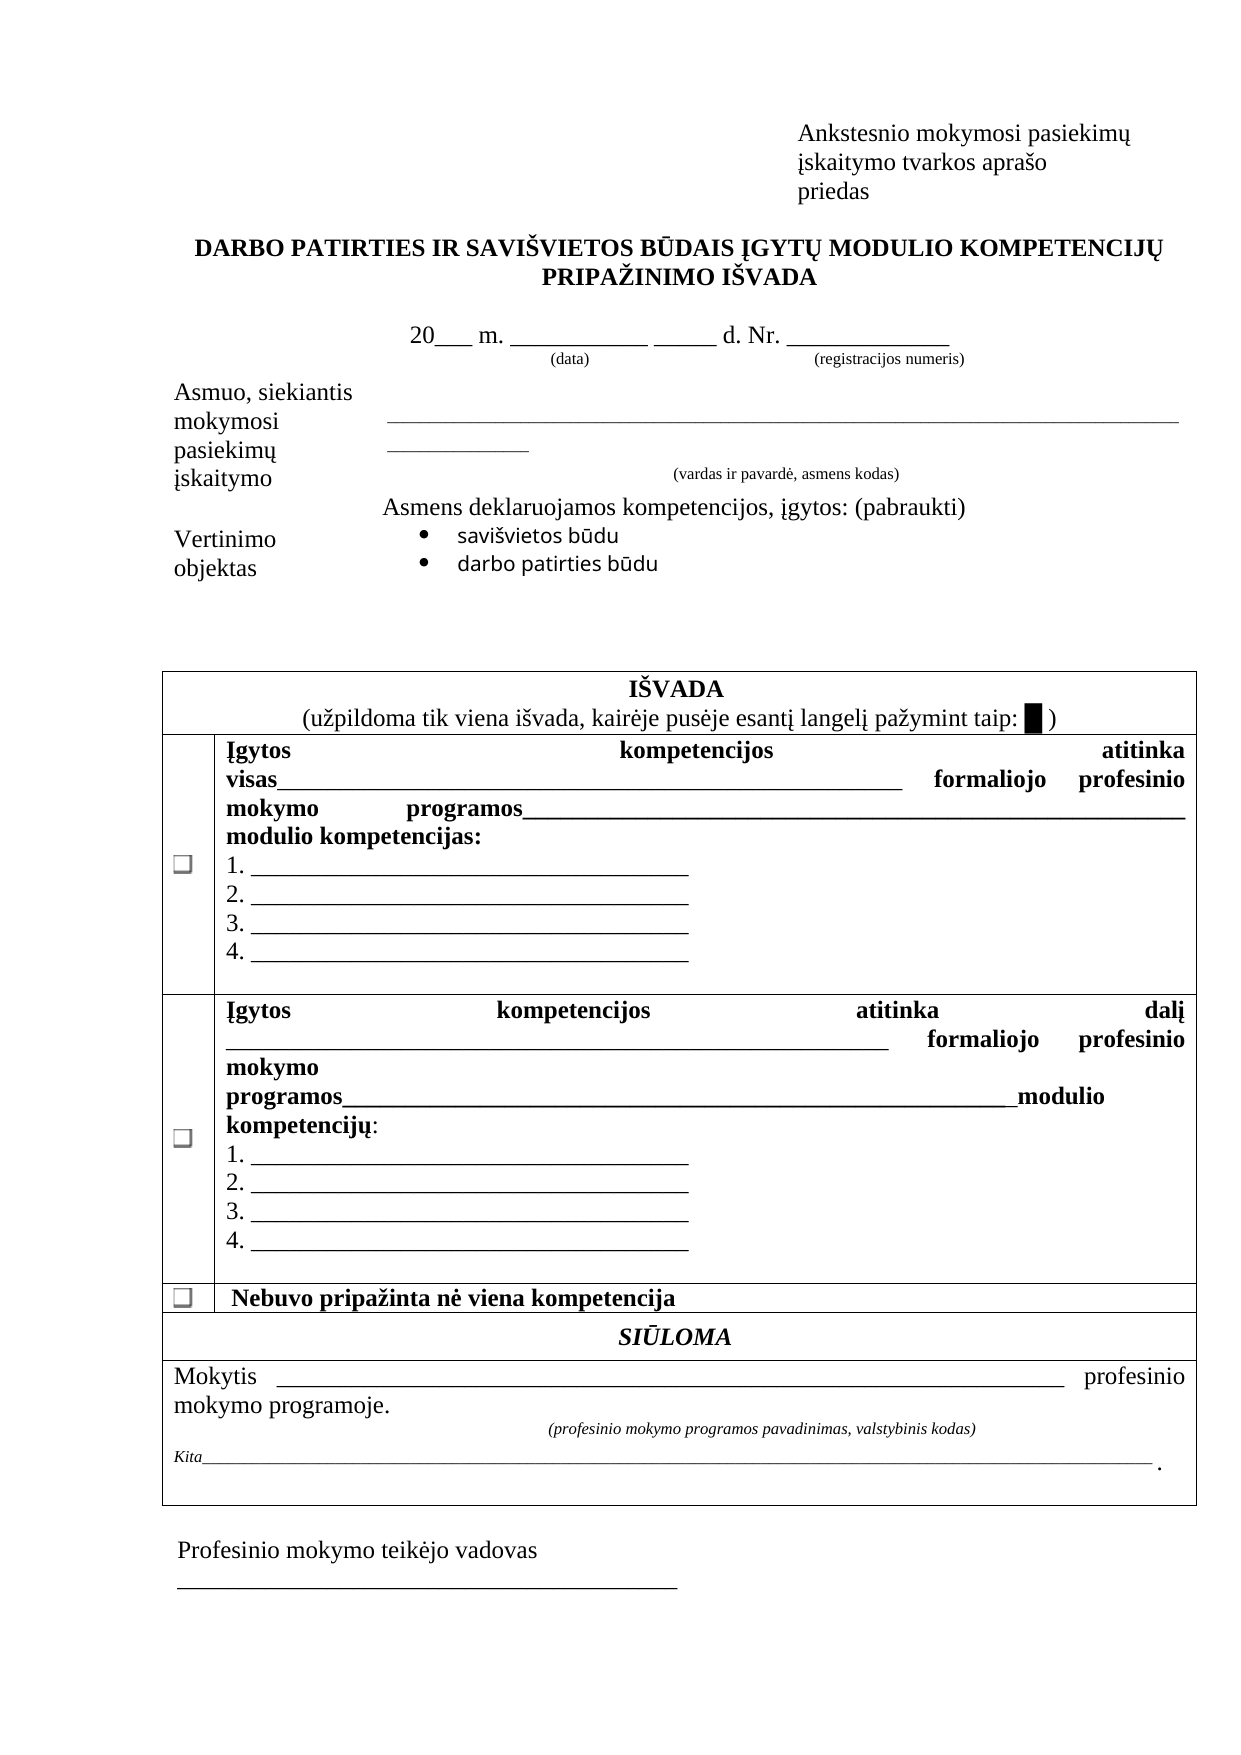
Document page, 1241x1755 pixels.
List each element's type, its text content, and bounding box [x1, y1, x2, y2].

table_cell Asmens deklaruojamos kompetencijos, įgytos: (pabraukti)  savišvietos būdu  darbo patirties būdu [371, 492, 1196, 671]
table_cell SIŪLOMA [163, 1313, 1196, 1360]
table_cell [163, 1284, 214, 1312]
text Profesinio mokymo teikėjo vadovas [177, 1535, 1182, 1563]
table_header ________________________________________________________________________________________________________________ (vardas ir pavardė, asmens kodas) [371, 377, 1196, 492]
text (data) (registracijos numeris) [358, 348, 1182, 377]
table_cell IŠVADA (užpildoma tik viena išvada, kairėje pusėje esantį langelį pažymint taip: █ ) [163, 672, 1196, 734]
table_cell Vertinimo objektas [162, 492, 371, 671]
text priedas [797, 176, 1182, 205]
table_header Asmuo, siekiantis mokymosi pasiekimų įskaitymo [162, 377, 371, 492]
text DARBO PATIRTIES IR SAVIŠVIETOS BŪDAIS ĮGYTŲ MODULIO KOMPETENCIJŲ PRIPAŽINIMO IŠVADA [177, 233, 1182, 291]
table_cell [163, 995, 214, 1282]
table_cell [163, 735, 214, 994]
table_cell Mokytis _______________________________________________________________ profesinio mokymo programoje. (profesinio mokymo programos pavadinimas, valstybinis kodas) Kita__________________________________________________________________________________________________________________ . [163, 1361, 1196, 1505]
text Ankstesnio mokymosi pasiekimų įskaitymo tvarkos aprašo [797, 118, 1182, 176]
table_cell Nebuvo pripažinta nė viena kompetencija [215, 1284, 1196, 1312]
table_cell Įgytos kompetencijos atitinka dalį _____________________________________________________ formaliojo profesinio mokymo programos______________________________________________________modulio kompetencijų: 1. ___________________________________ 2. ___________________________________ 3. ___________________________________ 4. ___________________________________ [215, 995, 1196, 1282]
table_cell Įgytos kompetencijos atitinka visas__________________________________________________ formaliojo profesinio mokymo programos_____________________________________________________ modulio kompetencijas: 1. ___________________________________ 2. ___________________________________ 3. ___________________________________ 4. ___________________________________ [215, 735, 1196, 994]
text 20___ m. ___________ _____ d. Nr. _____________ [88, 320, 1182, 348]
text ________________________________________ [177, 1563, 1182, 1592]
